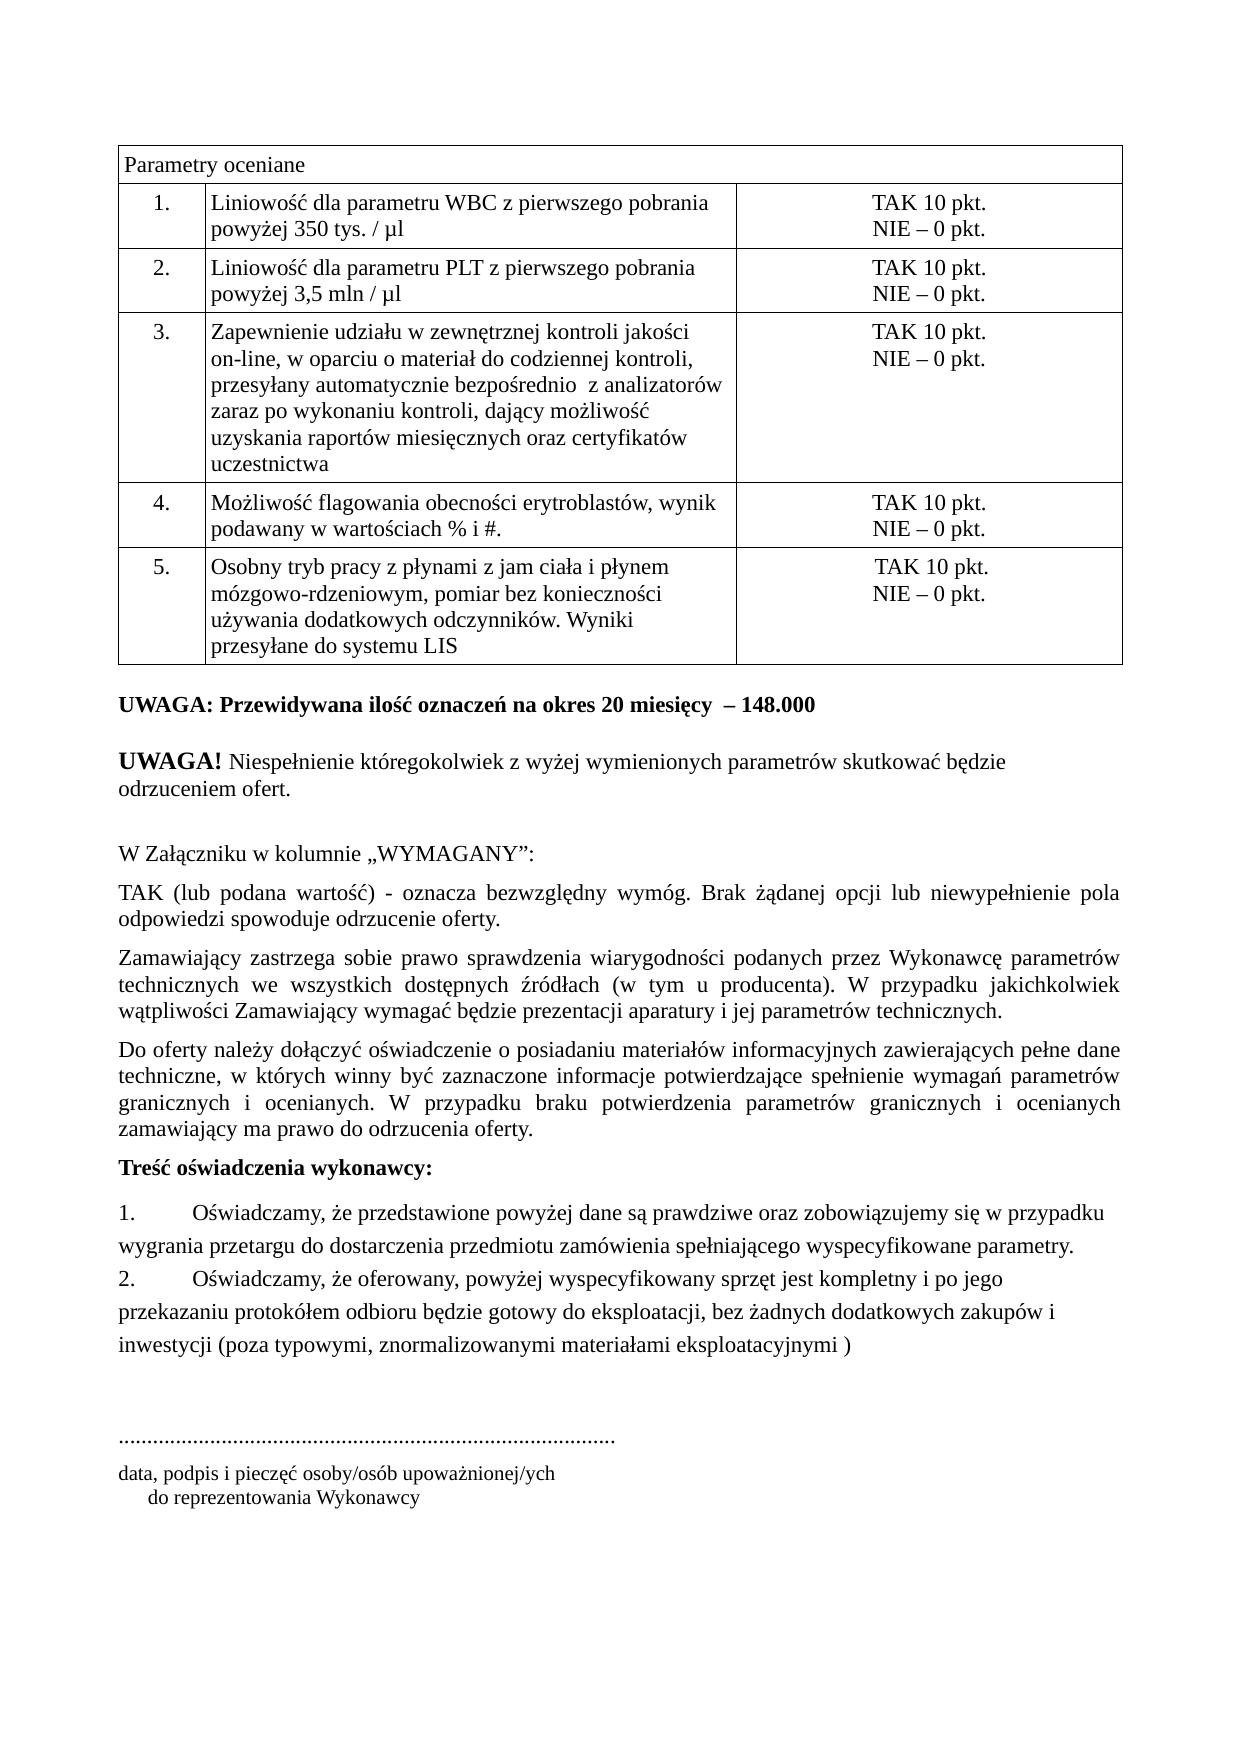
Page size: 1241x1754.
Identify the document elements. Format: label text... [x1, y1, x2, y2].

table_cell 3. [119, 313, 205, 482]
table_cell TAK 10 pkt. NIE – 0 pkt. [737, 313, 1122, 482]
text Do oferty należy dołączyć oświadczenie o posiadaniu materiałów informacyjnych zawierających pełne dane techniczne, w których winny być zaznaczone informacje potwierdzające spełnienie wymagań parametrów granicznych i ocenianych. W przypadku braku potwierdzenia parametrów granicznych i ocenianych zamawiający ma prawo do odrzucenia oferty. [118, 1036, 1122, 1141]
text ....................................................................................... [118, 1422, 1122, 1448]
table_cell TAK 10 pkt. NIE – 0 pkt. [737, 184, 1122, 247]
text data, podpis i pieczęć osoby/osób upoważnionej/ych [118, 1461, 1122, 1485]
text TAK (lub podana wartość) - oznacza bezwzględny wymóg. Brak żądanej opcji lub niewypełnienie pola odpowiedzi spowoduje odrzucenie oferty. [118, 879, 1122, 932]
table_cell Możliwość flagowania obecności erytroblastów, wynik podawany w wartościach % i #. [206, 483, 736, 547]
table_cell TAK 10 pkt. NIE – 0 pkt. [737, 548, 1122, 664]
table_cell TAK 10 pkt. NIE – 0 pkt. [737, 249, 1122, 312]
text Treść oświadczenia wykonawcy: [118, 1154, 1122, 1180]
table_cell Liniowość dla parametru PLT z pierwszego pobrania powyżej 3,5 mln / µl [206, 249, 736, 312]
text Zamawiający zastrzega sobie prawo sprawdzenia wiarygodności podanych przez Wykonawcę parametrów technicznych we wszystkich dostępnych źródłach (w tym u producenta). W przypadku jakichkolwiek wątpliwości Zamawiający wymagać będzie prezentacji aparatury i jej parametrów technicznych. [118, 944, 1122, 1023]
table_cell TAK 10 pkt. NIE – 0 pkt. [737, 483, 1122, 547]
list Oświadczamy, że przedstawione powyżej dane są prawdziwe oraz zobowiązujemy się w przypadku wygrania przetargu do dostarczenia przedmiotu zamówienia spełniającego wyspecyfikowane parametry. [118, 1199, 1110, 1258]
table_cell Zapewnienie udziału w zewnętrznej kontroli jakości on-line, w oparciu o materiał do codziennej kontroli, przesyłany automatycznie bezpośrednio z analizatorów zaraz po wykonaniu kontroli, dający możliwość uzyskania raportów miesięcznych oraz certyfikatów uczestnictwa [206, 313, 736, 482]
table_cell 1. [119, 184, 205, 247]
text do reprezentowania Wykonawcy [148, 1485, 1122, 1509]
table_cell 5. [119, 548, 205, 664]
text UWAGA! Niespełnienie któregokolwiek z wyżej wymienionych parametrów skutkować będzie odrzuceniem ofert. [118, 746, 1122, 801]
table_cell 4. [119, 483, 205, 547]
table_cell Osobny tryb pracy z płynami z jam ciała i płynem mózgowo-rdzeniowym, pomiar bez konieczności używania dodatkowych odczynników. Wyniki przesyłane do systemu LIS [206, 548, 736, 664]
list Oświadczamy, że oferowany, powyżej wyspecyfikowany sprzęt jest kompletny i po jego przekazaniu protokółem odbioru będzie gotowy do eksploatacji, bez żadnych dodatkowych zakupów i inwestycji (poza typowymi, znormalizowanymi materiałami eksploatacyjnymi ) [118, 1265, 1110, 1357]
text W Załączniku w kolumnie „WYMAGANY”: [118, 840, 1122, 867]
text UWAGA: Przewidywana ilość oznaczeń na okres 20 miesięcy – 148.000 [118, 691, 1122, 718]
table_cell Liniowość dla parametru WBC z pierwszego pobrania powyżej 350 tys. / µl [206, 184, 736, 247]
table_cell 2. [119, 249, 205, 312]
table_header Parametry oceniane [119, 146, 1122, 183]
